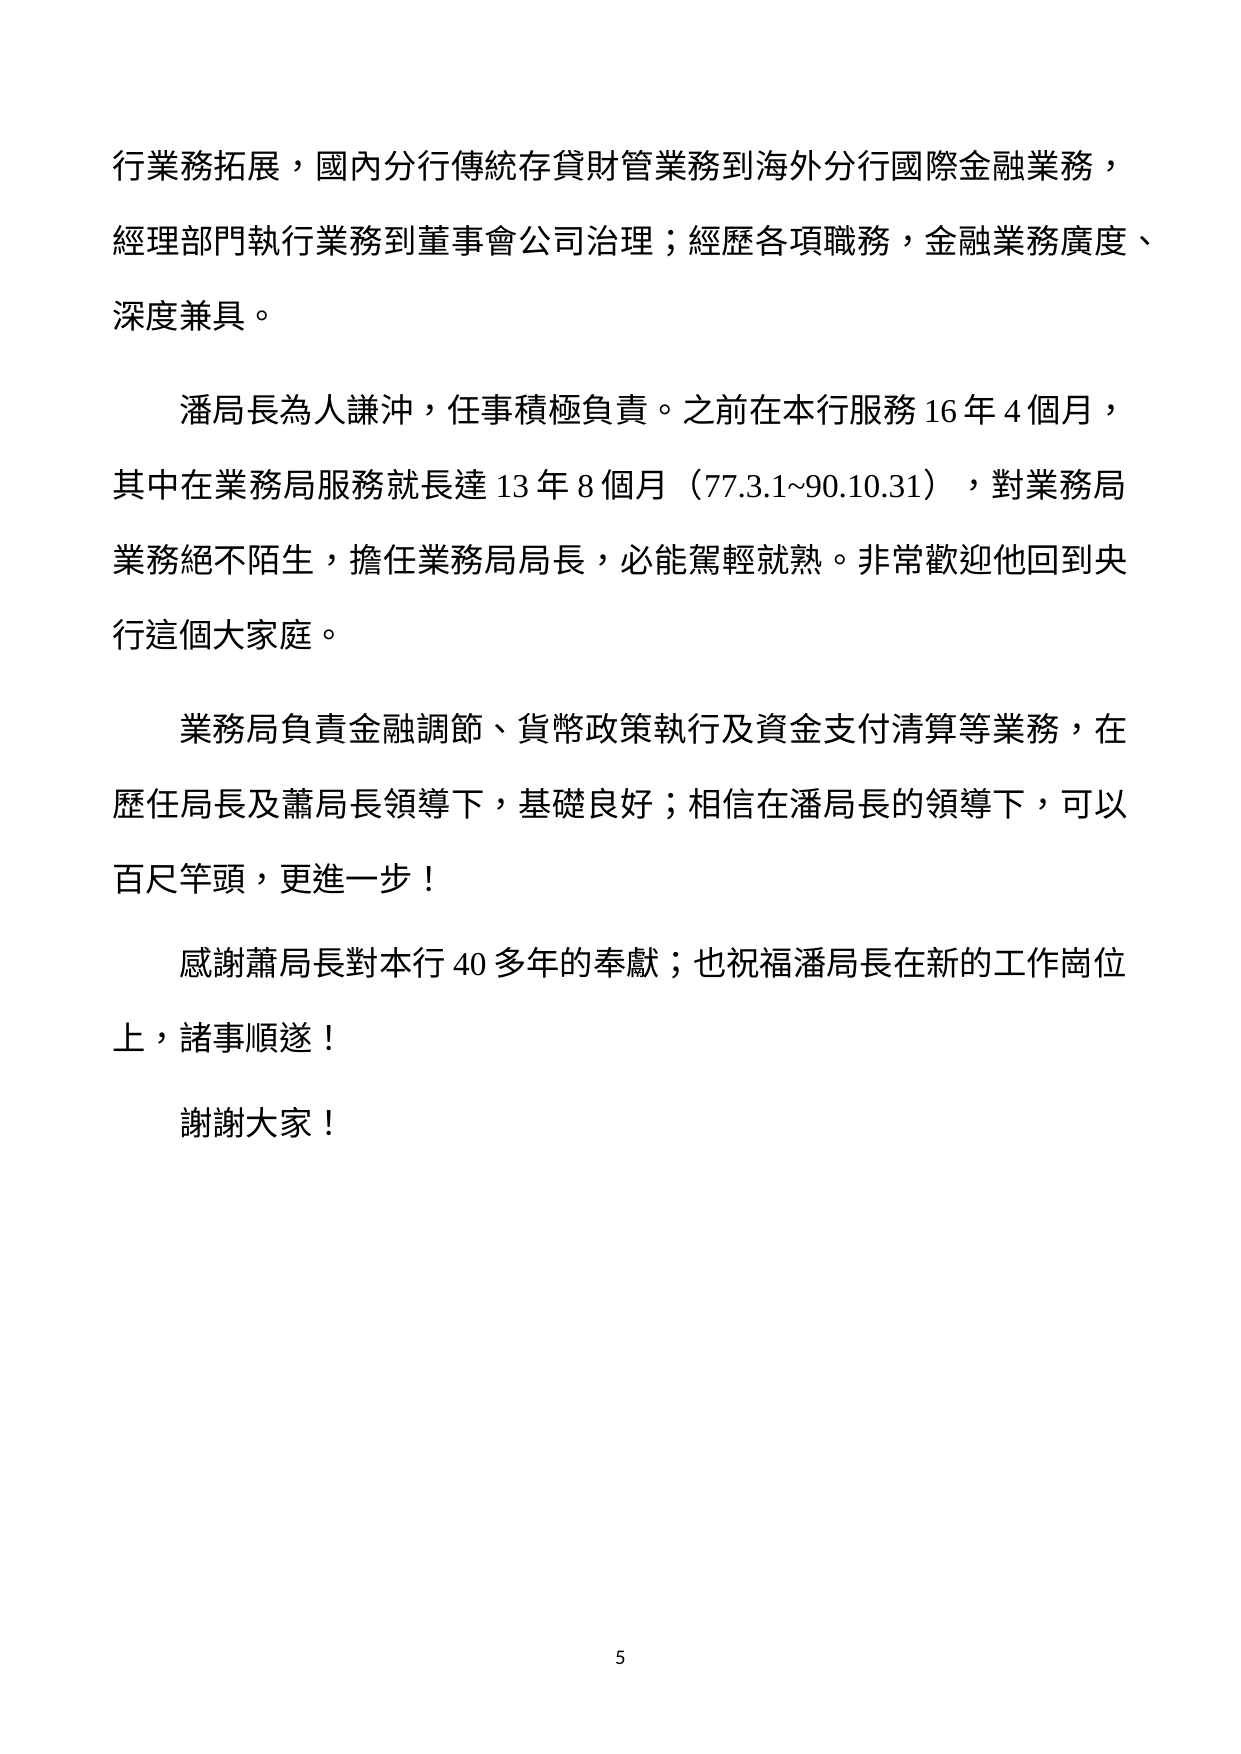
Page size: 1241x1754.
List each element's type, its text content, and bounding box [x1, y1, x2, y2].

text 感謝蕭局長對本行40多年的奉獻；也祝福潘局長在新的工作崗位上，諸事順遂！ [112, 924, 1128, 1074]
text 業務局負責金融調節、貨幣政策執行及資金支付清算等業務，在歷任局長及蕭局長領導下，基礎良好；相信在潘局長的領導下，可以百尺竿頭，更進一步！ [112, 689, 1128, 914]
text 潘局長為人謙沖，任事積極負責。之前在本行服務16年4個月，其中在業務局服務就長達13年8個月（77.3.1~90.10.31），對業務局業務絕不陌生，擔任業務局局長，必能駕輕就熟。非常歡迎他回到央行這個大家庭。 [112, 371, 1128, 671]
text 謝謝大家！ [112, 1083, 1128, 1158]
text 潘局長金融經歷完整，36年職場見證了臺灣金融的發展演進；從中央銀行的貨幣政策執行到商業銀行的金融實務，總行督導管理到分行業務拓展，國內分行傳統存貸財管業務到海外分行國際金融業務，經理部門執行業務到董事會公司治理；經歷各項職務，金融業務廣度、深度兼具。 [112, 127, 1128, 352]
